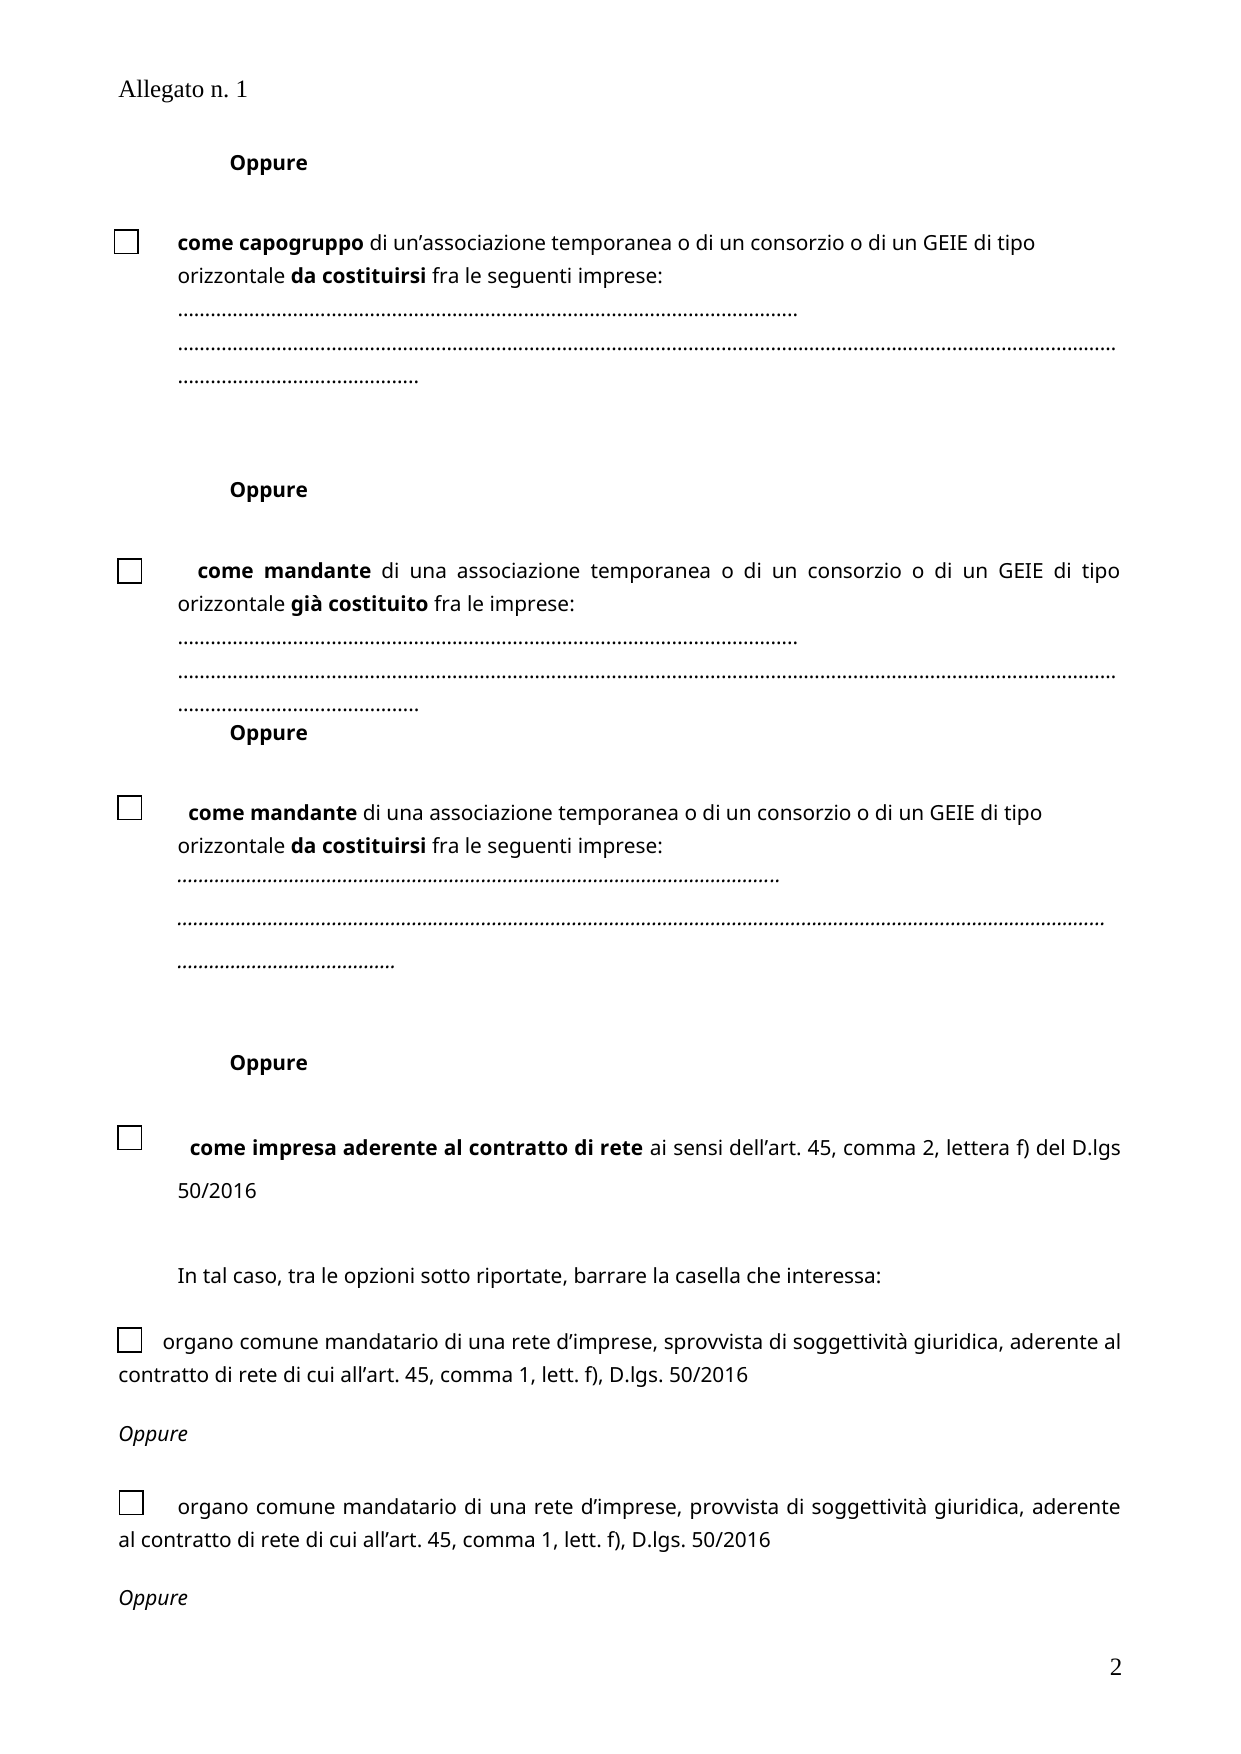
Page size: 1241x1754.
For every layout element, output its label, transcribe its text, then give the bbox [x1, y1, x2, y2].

text Oppure [229, 1048, 1122, 1077]
text Oppure [229, 148, 1122, 176]
text come mandante di una associazione temporanea o di un consorzio o di un GEIE di tipo orizzontale già costituito fra le imprese: [177, 551, 1122, 618]
text In tal caso, tra le opzioni sotto riportate, barrare la casella che interessa: [177, 1261, 1122, 1289]
text Oppure [229, 475, 1122, 504]
text come impresa aderente al contratto di rete ai sensi dell’art. 45, comma 2, lettera f) del D.lgs 50/2016 [177, 1133, 1122, 1204]
text orizzontale da costituirsi fra le seguenti imprese: [177, 257, 1122, 290]
text Oppure [118, 1414, 1122, 1448]
text Oppure [118, 1579, 1122, 1612]
text orizzontale da costituirsi fra le seguenti imprese: [177, 827, 1122, 861]
text …………………………………………………………………………………………………..…………………………………………………………………………………………………………………………………………………………………………………...……….. [177, 618, 1122, 718]
text come mandante di una associazione temporanea o di un consorzio o di un GEIE di tipo [177, 794, 1122, 827]
text come capogruppo di un’associazione temporanea o di un consorzio o di un GEIE di tipo [177, 223, 1122, 257]
text organo comune mandatario di una rete d’imprese, sprovvista di soggettività giuridica, aderente al contratto di rete di cui all’art. 45, comma 1, lett. f), D.lgs. 50/2016 [118, 1323, 1122, 1389]
text organo comune mandatario di una rete d’imprese, provvista di soggettività giuridica, aderente al contratto di rete di cui all’art. 45, comma 1, lett. f), D.lgs. 50/2016 [118, 1487, 1122, 1554]
text …………………………………………………………………………………………………..…………………………………………………………………………………………………………………………………………………………………………………………….. [177, 290, 1122, 390]
text …………………………………………………………………………………………………..…………………………………………………………………………………………………………………………………………………………………………………………….. [177, 861, 1122, 974]
text Oppure [229, 718, 1122, 746]
